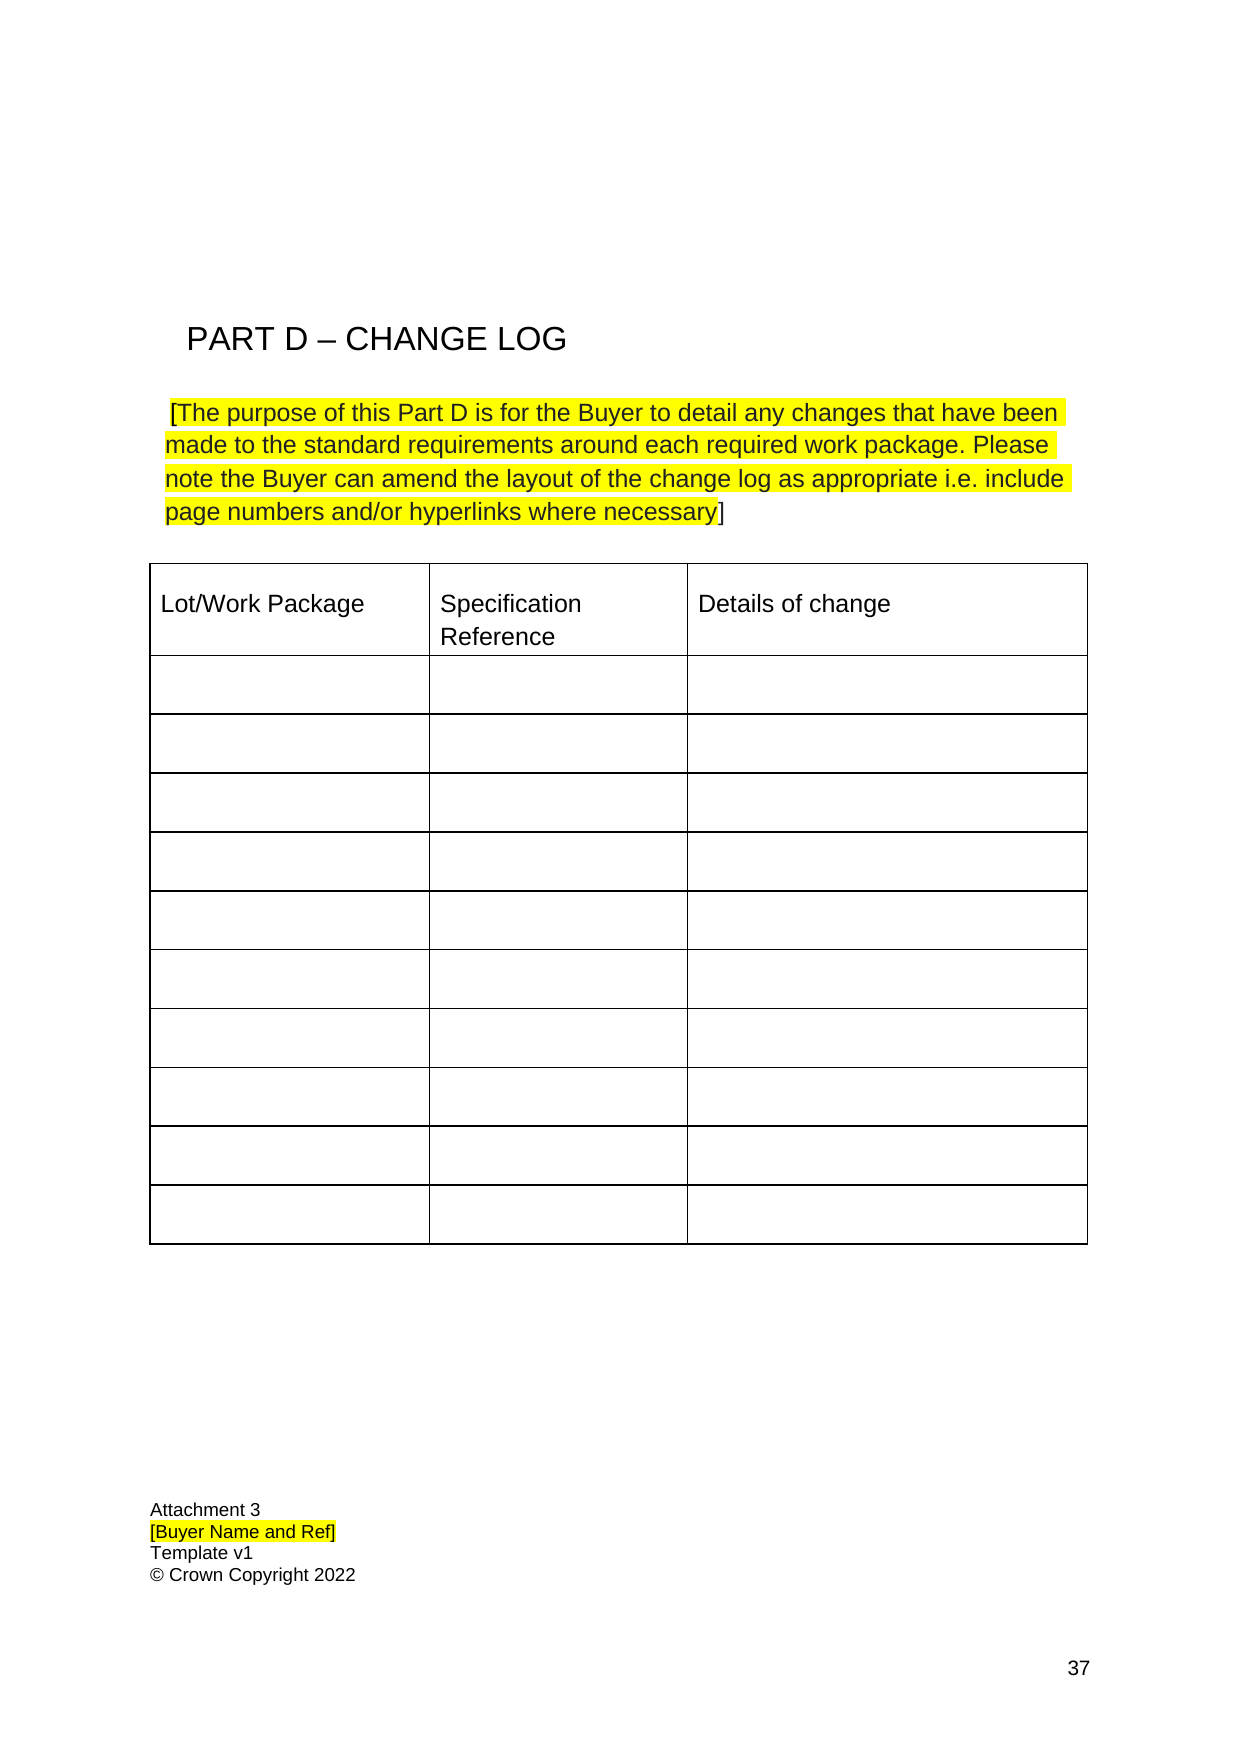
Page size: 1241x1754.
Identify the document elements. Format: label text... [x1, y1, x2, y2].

table_cell [688, 656, 1087, 713]
table_cell [151, 656, 429, 713]
table_cell [688, 1068, 1087, 1125]
table_cell [151, 715, 429, 772]
table_cell [688, 833, 1087, 890]
table_cell [151, 892, 429, 949]
table_cell [430, 1009, 687, 1066]
table_header Specification Reference [430, 564, 687, 654]
table_cell [430, 1127, 687, 1184]
table_header Lot/Work Package [151, 564, 429, 654]
table_cell [151, 950, 429, 1008]
table_cell [430, 1186, 687, 1243]
table_cell [688, 774, 1087, 831]
table_cell [688, 950, 1087, 1008]
table_cell [688, 715, 1087, 772]
table_cell [688, 1009, 1087, 1066]
table_cell [151, 833, 429, 890]
table_cell [688, 1186, 1087, 1243]
table_cell [430, 656, 687, 713]
table_cell [151, 774, 429, 831]
table_cell [151, 1068, 429, 1125]
subtitle PART D – CHANGE LOG [186, 319, 1090, 357]
table_cell [688, 892, 1087, 949]
table_cell [151, 1009, 429, 1066]
table_cell [151, 1127, 429, 1184]
table_cell [430, 774, 687, 831]
table_cell [430, 715, 687, 772]
table_cell [151, 1186, 429, 1243]
table_cell [430, 1068, 687, 1125]
table_cell [430, 892, 687, 949]
table_cell [430, 833, 687, 890]
text [The purpose of this Part D is for the Buyer to detail any changes that have been made to the standard requirements around each required work package. Please note the Buyer can amend the layout of the change log as appropriate i.e. include page numbers and/or hyperlinks where necessary] [150, 397, 1090, 525]
table_header Details of change [688, 564, 1087, 654]
table_cell [688, 1127, 1087, 1184]
table_cell [430, 950, 687, 1008]
